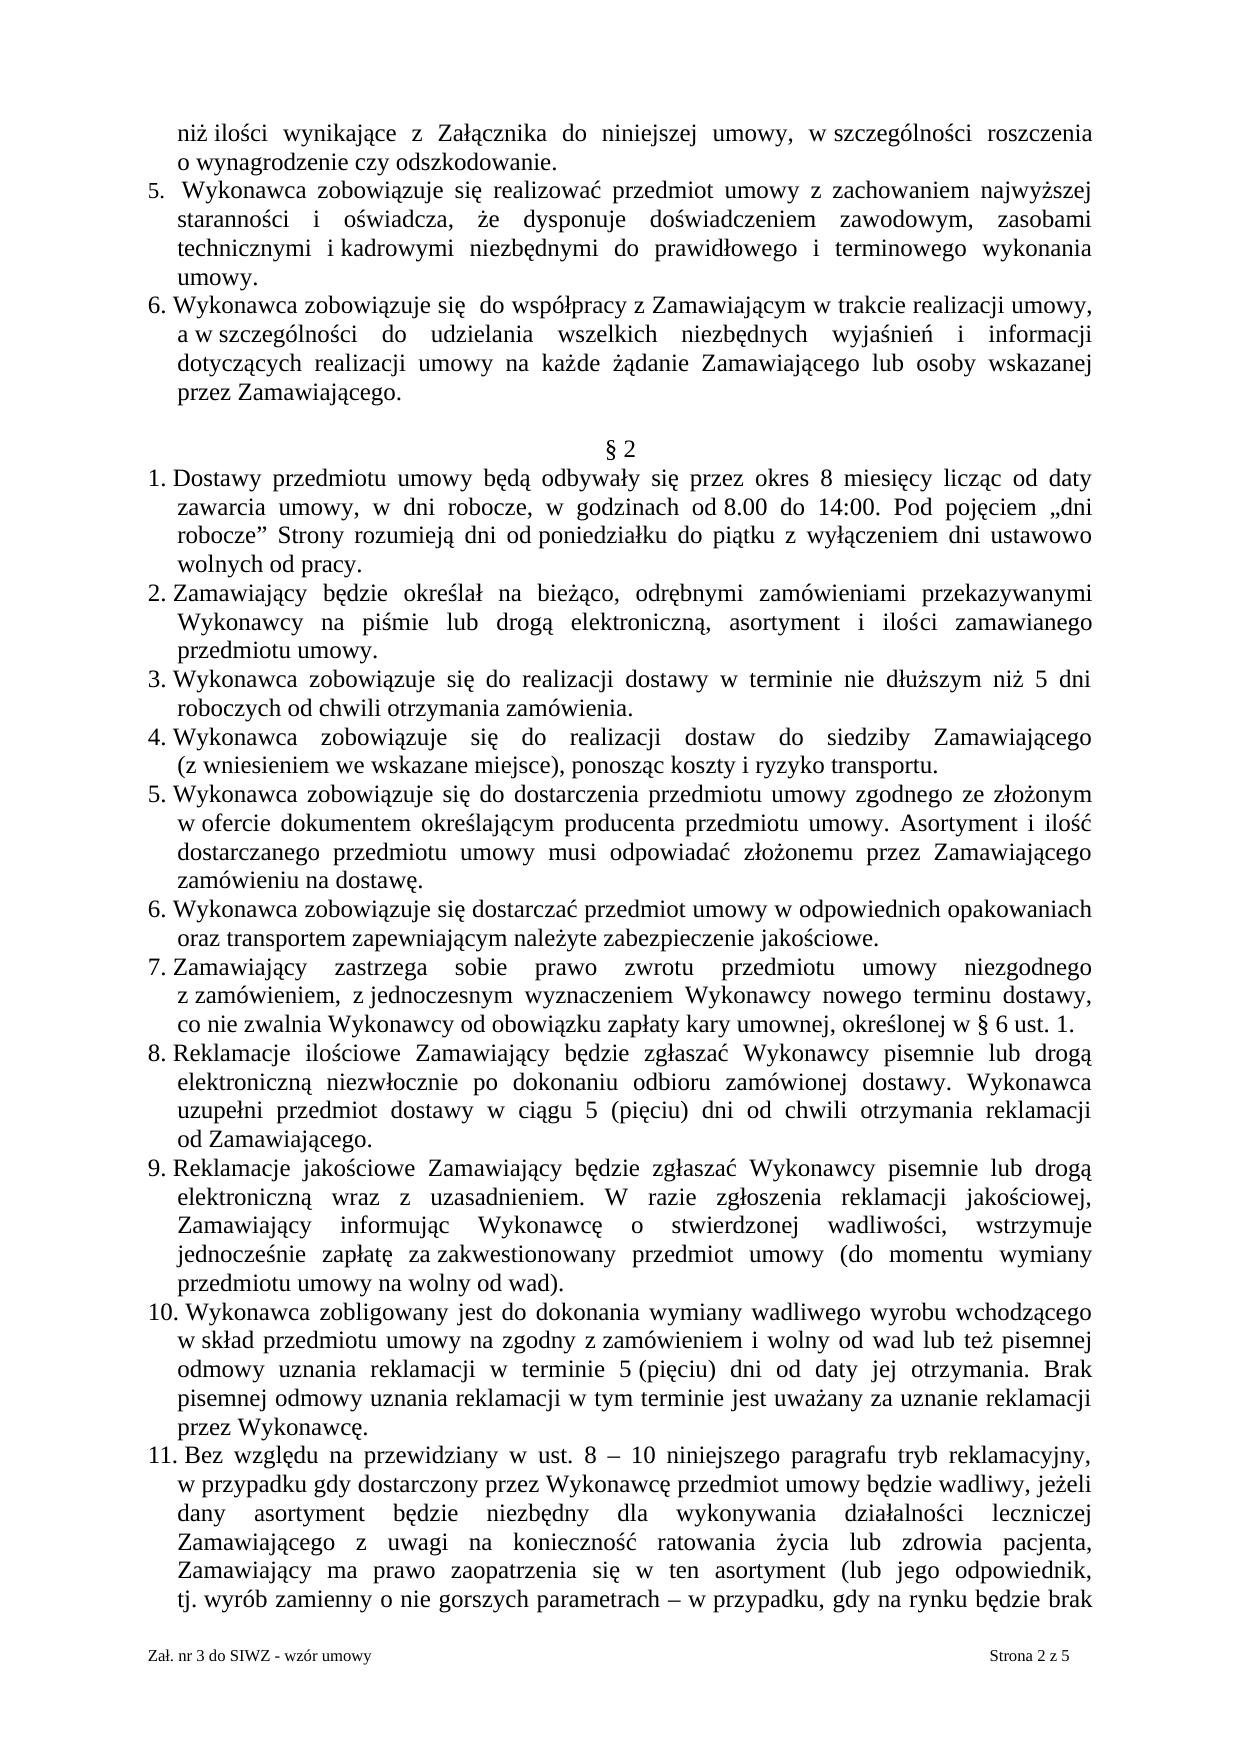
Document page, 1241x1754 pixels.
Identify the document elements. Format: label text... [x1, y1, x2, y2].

list Zamawiający będzie określał na bieżąco, odrębnymi zamówieniami przekazywanymi Wykonawcy na piśmie lub drogą elektroniczną, asortyment i ilości zamawianego przedmiotu umowy. [148, 578, 1093, 664]
list Zamawiający zastrzega sobie prawo zwrotu przedmiotu umowy niezgodnego z zamówieniem, z jednoczesnym wyznaczeniem Wykonawcy nowego terminu dostawy, co nie zwalnia Wykonawcy od obowiązku zapłaty kary umownej, określonej w § 6 ust. 1. [148, 952, 1093, 1038]
list Bez względu na przewidziany w ust. 8 – 10 niniejszego paragrafu tryb reklamacyjny, w przypadku gdy dostarczony przez Wykonawcę przedmiot umowy będzie wadliwy, jeżeli dany asortyment będzie niezbędny dla wykonywania działalności leczniczej Zamawiającego z uwagi na konieczność ratowania życia lub zdrowia pacjenta, Zamawiający ma prawo zaopatrzenia się w ten asortyment (lub jego odpowiednik, tj. wyrób zamienny o nie gorszych parametrach – w przypadku, gdy na rynku będzie brak [148, 1441, 1093, 1613]
list Wykonawca zobligowany jest do dokonania wymiany wadliwego wyrobu wchodzącego w skład przedmiotu umowy na zgodny z zamówieniem i wolny od wad lub też pisemnej odmowy uznania reklamacji w terminie 5 (pięciu) dni od daty jej otrzymania. Brak pisemnej odmowy uznania reklamacji w tym terminie jest uważany za uznanie reklamacji przez Wykonawcę. [148, 1297, 1093, 1441]
list Wykonawca zobowiązuje się realizować przedmiot umowy z zachowaniem najwyższej staranności i oświadcza, że dysponuje doświadczeniem zawodowym, zasobami technicznymi i kadrowymi niezbędnymi do prawidłowego i terminowego wykonania umowy. [148, 176, 1093, 291]
list Reklamacje ilościowe Zamawiający będzie zgłaszać Wykonawcy pisemnie lub drogą elektroniczną niezwłocznie po dokonaniu odbioru zamówionej dostawy. Wykonawca uzupełni przedmiot dostawy w ciągu 5 (pięciu) dni od chwili otrzymania reklamacji od Zamawiającego. [148, 1038, 1093, 1153]
list Wykonawca zobowiązuje się dostarczać przedmiot umowy w odpowiednich opakowaniach oraz transportem zapewniającym należyte zabezpieczenie jakościowe. [148, 894, 1093, 952]
list Dostawy przedmiotu umowy będą odbywały się przez okres 8 miesięcy licząc od daty zawarcia umowy, w dni robocze, w godzinach od 8.00 do 14:00. Pod pojęciem „dni robocze” Strony rozumieją dni od poniedziałku do piątku z wyłączeniem dni ustawowo wolnych od pracy. [148, 463, 1093, 578]
list Wykonawca zobowiązuje się do dostarczenia przedmiotu umowy zgodnego ze złożonym w ofercie dokumentem określającym producenta przedmiotu umowy. Asortyment i ilość dostarczanego przedmiotu umowy musi odpowiadać złożonemu przez Zamawiającego zamówieniu na dostawę. [148, 779, 1093, 894]
list Wykonawca zobowiązuje się do realizacji dostawy w terminie nie dłuższym niż 5 dni roboczych od chwili otrzymania zamówienia. [148, 664, 1093, 722]
list Wykonawca zobowiązuje się do realizacji dostaw do siedziby Zamawiającego (z wniesieniem we wskazane miejsce), ponosząc koszty i ryzyko transportu. [148, 722, 1093, 779]
text § 2 [148, 434, 1093, 463]
list Wykonawca zobowiązuje się do współpracy z Zamawiającym w trakcie realizacji umowy, a w szczególności do udzielania wszelkich niezbędnych wyjaśnień i informacji dotyczących realizacji umowy na każde żądanie Zamawiającego lub osoby wskazanej przez Zamawiającego. [148, 291, 1093, 406]
list Reklamacje jakościowe Zamawiający będzie zgłaszać Wykonawcy pisemnie lub drogą elektroniczną wraz z uzasadnieniem. W razie zgłoszenia reklamacji jakościowej, Zamawiający informując Wykonawcę o stwierdzonej wadliwości, wstrzymuje jednocześnie zapłatę za zakwestionowany przedmiot umowy (do momentu wymiany przedmiotu umowy na wolny od wad). [148, 1153, 1093, 1297]
list niż ilości wynikające z Załącznika do niniejszej umowy, w szczególności roszczenia o wynagrodzenie czy odszkodowanie. [148, 118, 1093, 176]
